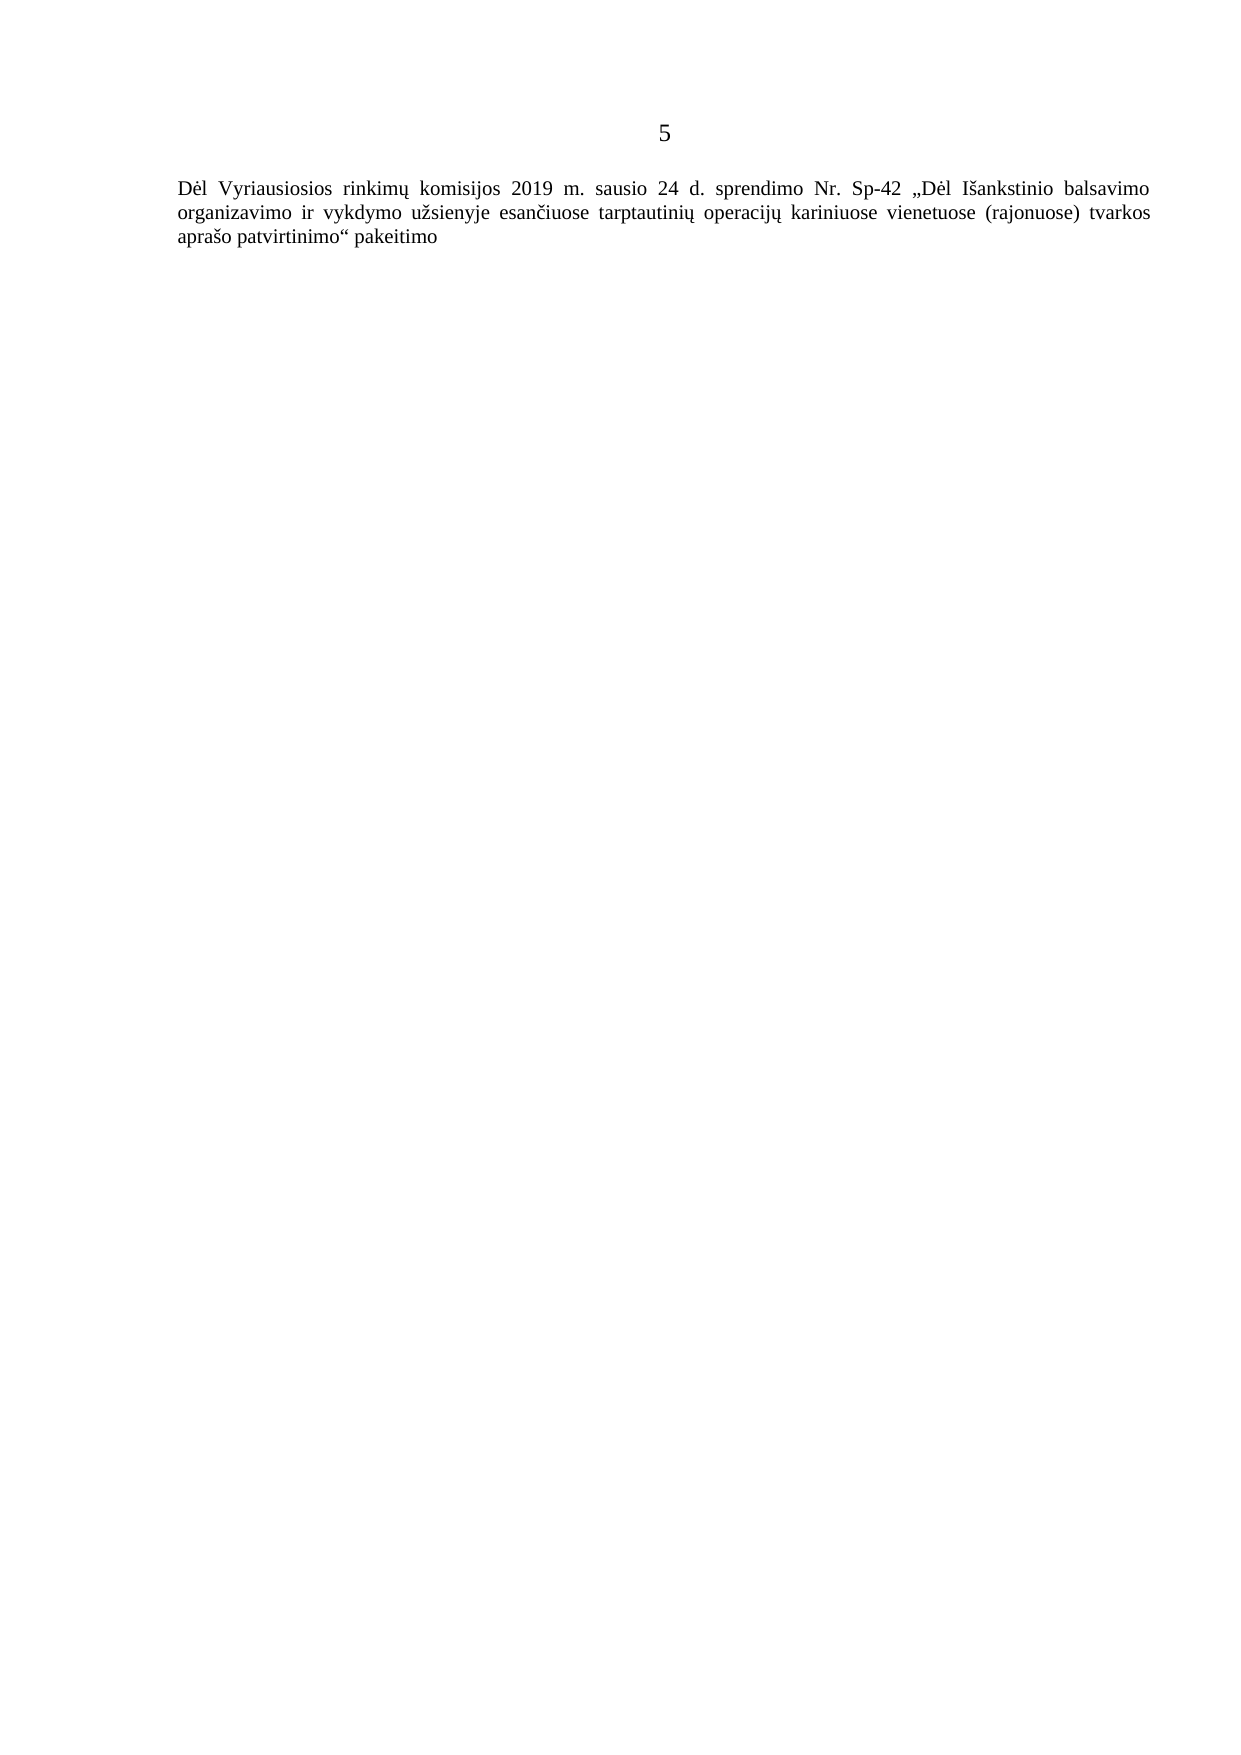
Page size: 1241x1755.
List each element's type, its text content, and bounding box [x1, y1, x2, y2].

text Dėl Vyriausiosios rinkimų komisijos 2019 m. sausio 24 d. sprendimo Nr. Sp-42 „Dėl Išankstinio balsavimo organizavimo ir vykdymo užsienyje esančiuose tarptautinių operacijų kariniuose vienetuose (rajonuose) tvarkos aprašo patvirtinimo“ pakeitimo [177, 176, 1152, 248]
